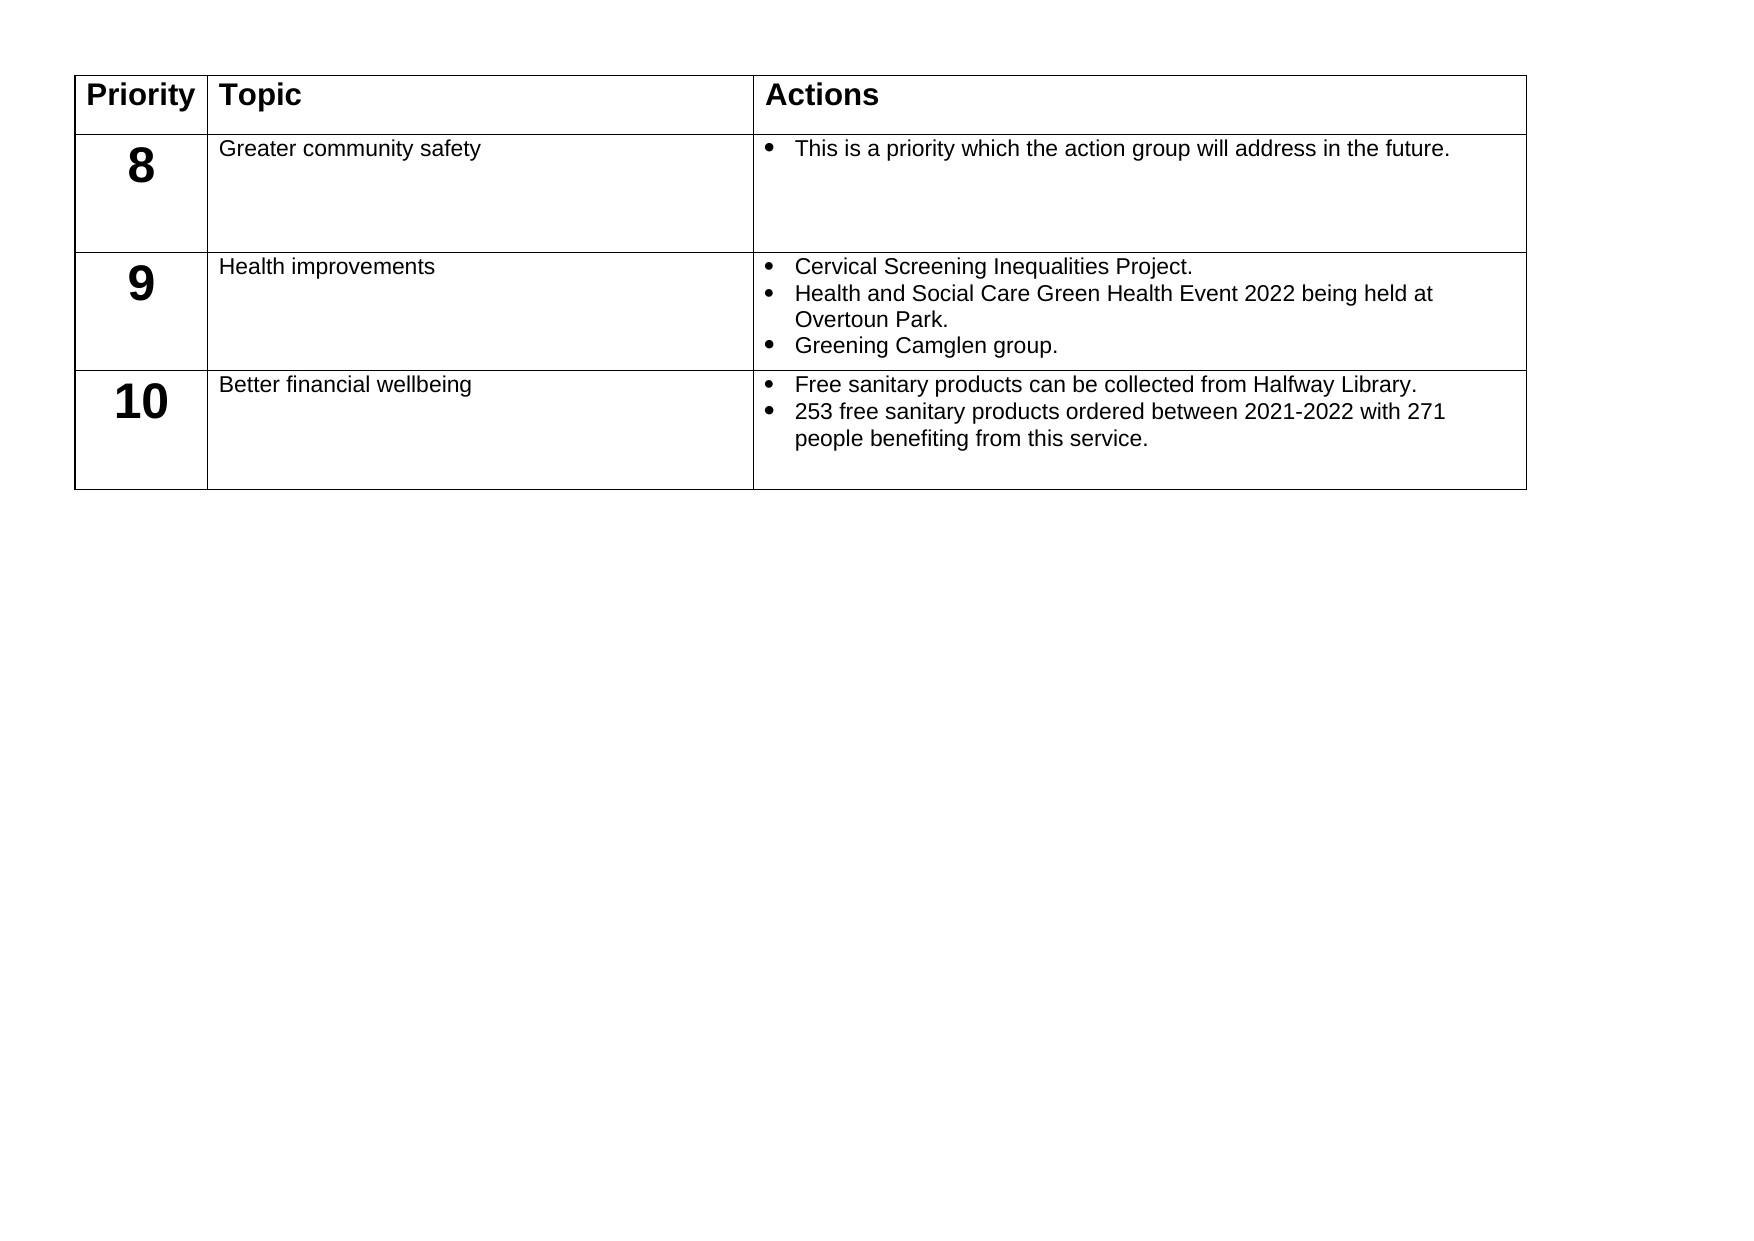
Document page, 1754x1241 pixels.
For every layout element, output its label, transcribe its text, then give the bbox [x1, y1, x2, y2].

table_cell 8 [76, 135, 207, 252]
table_cell 9 [76, 253, 207, 370]
table_cell 10 [76, 371, 207, 488]
table_header Topic [208, 76, 753, 134]
table_cell Better financial wellbeing [208, 371, 753, 488]
table_cell Free sanitary products can be collected from Halfway Library. 253 free sanitary products ordered between 2021-2022 with 271 people benefiting from this service. [754, 371, 1526, 488]
table_cell Health improvements [208, 253, 753, 370]
table_header Actions [754, 76, 1526, 134]
table_cell Greater community safety [208, 135, 753, 252]
table_cell This is a priority which the action group will address in the future. [754, 135, 1526, 252]
table_cell Cervical Screening Inequalities Project. Health and Social Care Green Health Event 2022 being held at Overtoun Park. Greening Camglen group. [754, 253, 1526, 370]
table_header Priority [76, 76, 207, 134]
